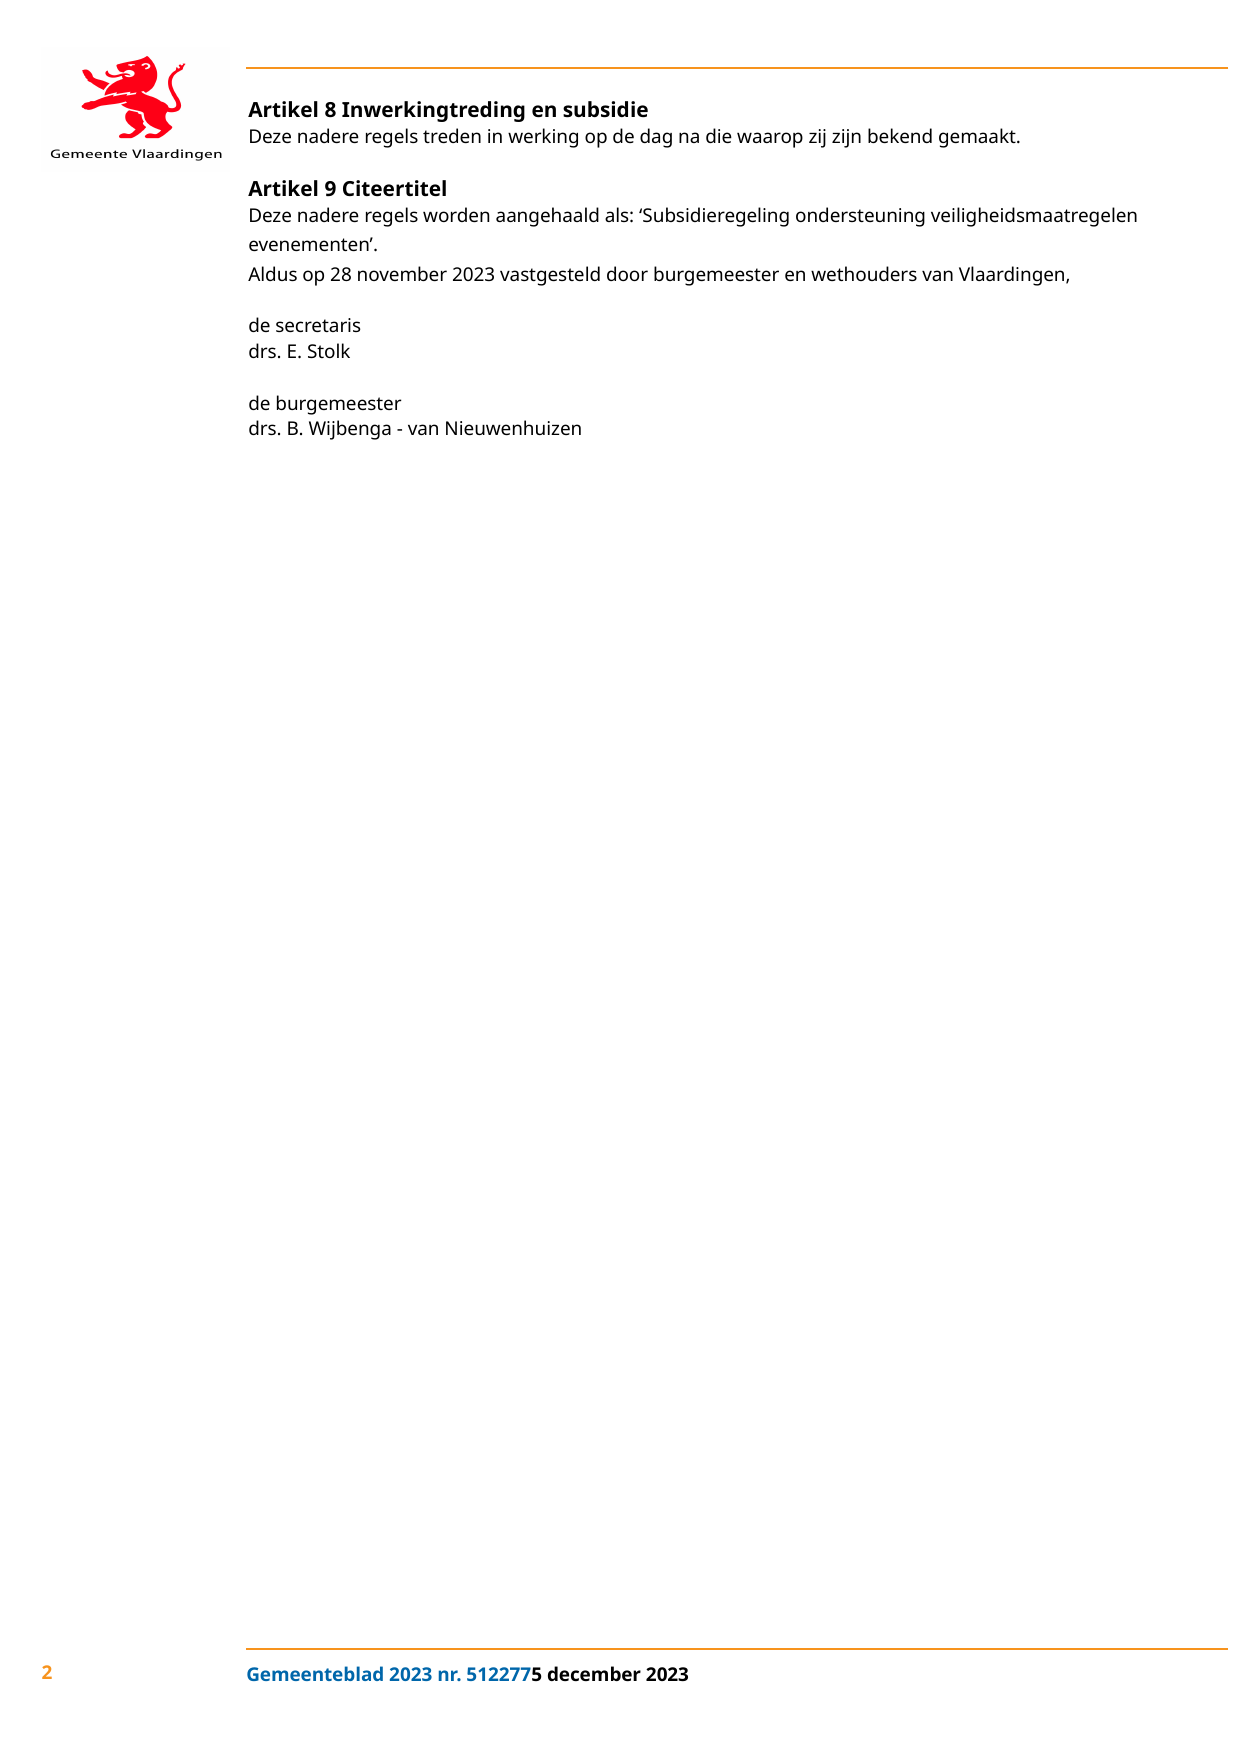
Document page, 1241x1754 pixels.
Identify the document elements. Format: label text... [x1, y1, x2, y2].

text Deze nadere regels worden aangehaald als: ‘Subsidieregeling ondersteuning veiligheidsmaatregelen evenementen’. [248, 202, 1152, 257]
text drs. B. Wijbenga - van Nieuwenhuizen [248, 416, 1152, 441]
picture [41, 47, 231, 172]
text Deze nadere regels treden in werking op de dag na die waarop zij zijn bekend gemaakt. [248, 123, 1152, 149]
text Artikel 9 Citeertitel [248, 174, 1152, 202]
text Aldus op 28 november 2023 vastgesteld door burgemeester en wethouders van Vlaardingen, [248, 261, 1152, 287]
text de burgemeester [248, 390, 1152, 416]
text drs. E. Stolk [248, 338, 1152, 364]
text de secretaris [248, 313, 1152, 338]
text Artikel 8 Inwerkingtreding en subsidie [248, 95, 1152, 123]
